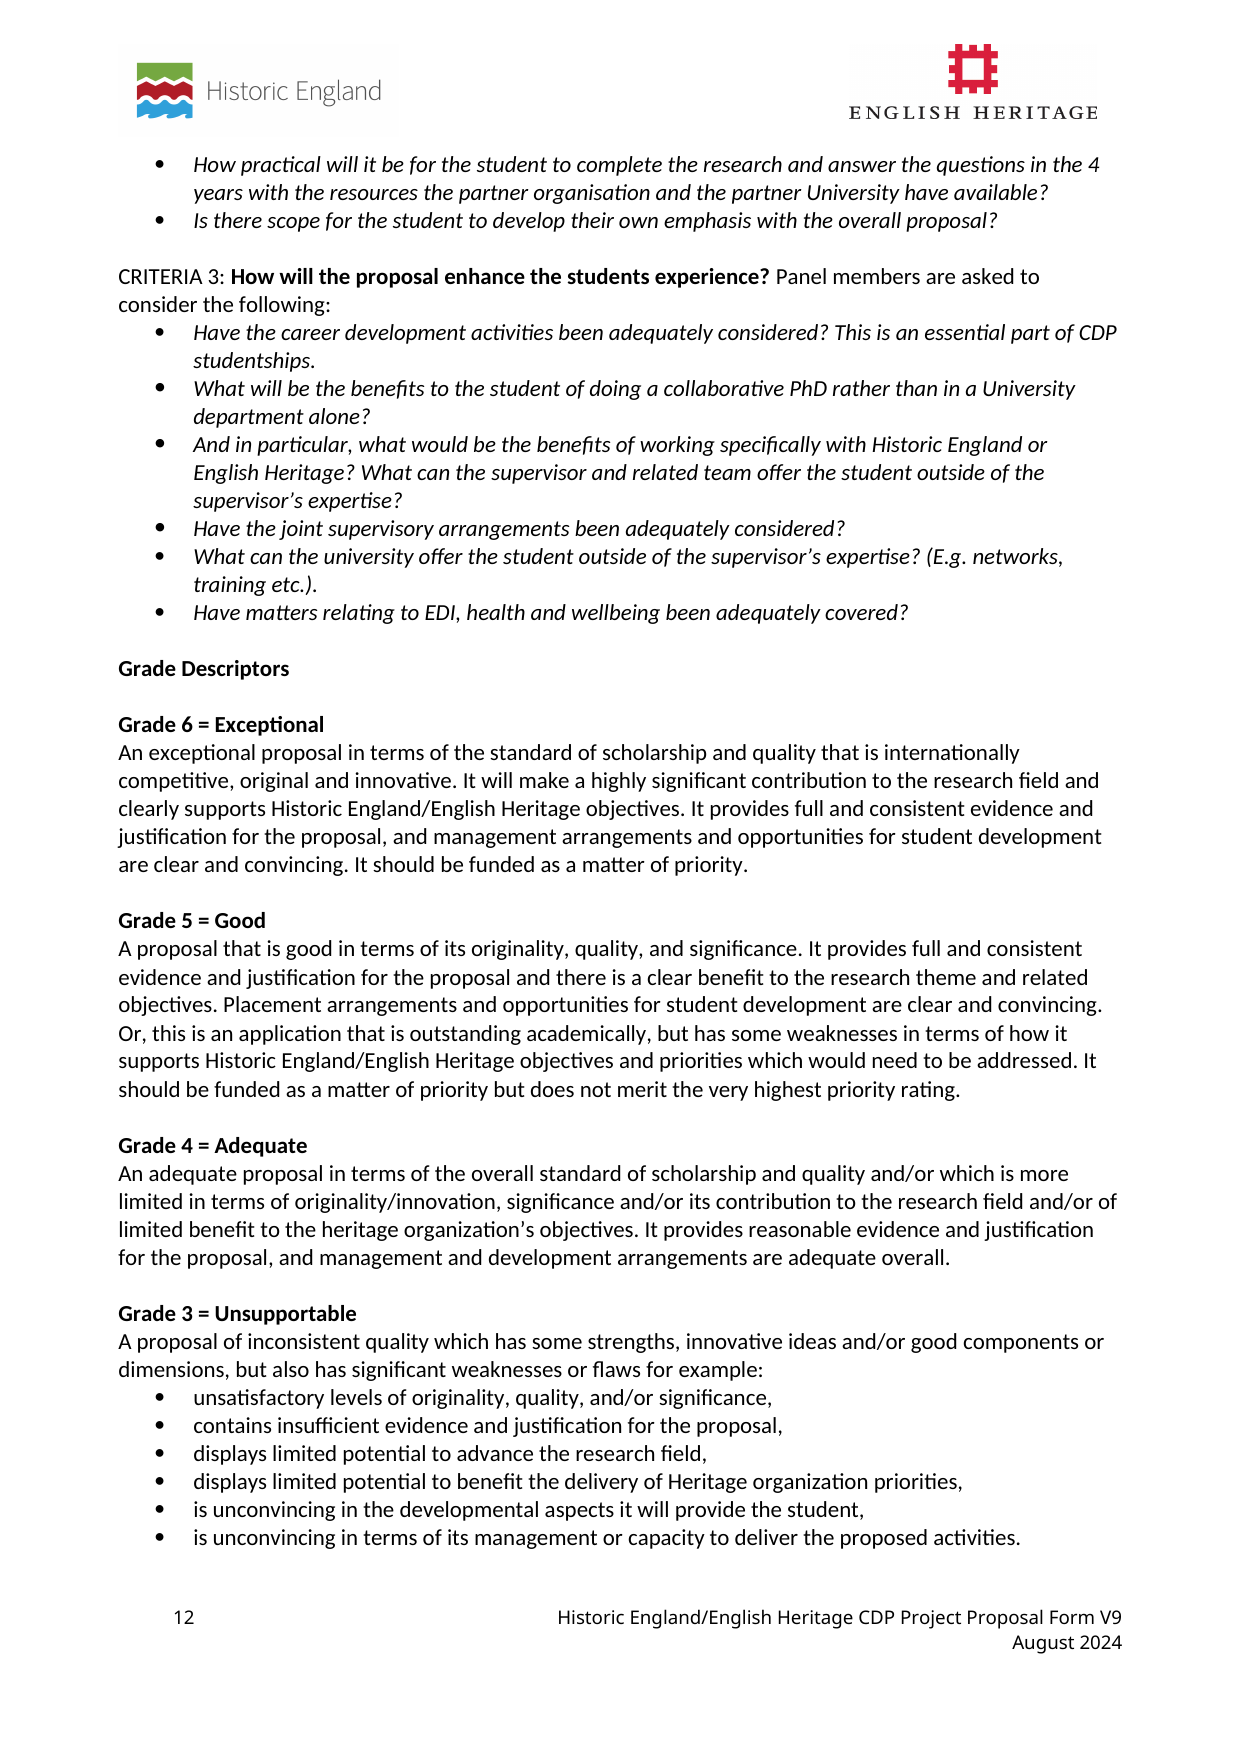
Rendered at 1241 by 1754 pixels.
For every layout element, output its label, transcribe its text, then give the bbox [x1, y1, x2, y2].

text Grade 4 = Adequate [118, 1131, 1122, 1159]
list What can the university offer the student outside of the supervisor’s expertise? (E.g. networks, training etc.). [156, 542, 1122, 598]
list Have the joint supervisory arrangements been adequately considered? [156, 514, 1122, 542]
list unsatisfactory levels of originality, quality, and/or significance, [156, 1383, 1122, 1411]
list displays limited potential to advance the research field, [156, 1439, 1122, 1467]
list How practical will it be for the student to complete the research and answer the questions in the 4 years with the resources the partner organisation and the partner University have available? [156, 150, 1122, 206]
text An adequate proposal in terms of the overall standard of scholarship and quality and/or which is more limited in terms of originality/innovation, significance and/or its contribution to the research field and/or of limited benefit to the heritage organization’s objectives. It provides reasonable evidence and justification for the proposal, and management and development arrangements are adequate overall. [118, 1159, 1122, 1271]
list is unconvincing in terms of its management or capacity to deliver the proposed activities. [156, 1523, 1122, 1551]
list Have the career development activities been adequately considered? This is an essential part of CDP studentships. [156, 318, 1122, 374]
text Or, this is an application that is outstanding academically, but has some weaknesses in terms of how it supports Historic England/English Heritage objectives and priorities which would need to be addressed. It should be funded as a matter of priority but does not merit the very highest priority rating. [118, 1019, 1122, 1103]
text An exceptional proposal in terms of the standard of scholarship and quality that is internationally competitive, original and innovative. It will make a highly significant contribution to the research field and clearly supports Historic England/English Heritage objectives. It provides full and consistent evidence and justification for the proposal, and management arrangements and opportunities for student development are clear and convincing. It should be funded as a matter of priority. [118, 738, 1122, 878]
list And in particular, what would be the benefits of working specifically with Historic England or English Heritage? What can the supervisor and related team offer the student outside of the supervisor’s expertise? [156, 430, 1122, 514]
text CRITERIA 3: How will the proposal enhance the students experience? Panel members are asked to consider the following: [118, 262, 1122, 318]
text Grade 3 = Unsupportable [118, 1299, 1122, 1327]
text A proposal that is good in terms of its originality, quality, and significance. It provides full and consistent evidence and justification for the proposal and there is a clear benefit to the research theme and related objectives. Placement arrangements and opportunities for student development are clear and convincing. [118, 934, 1122, 1019]
text Grade 5 = Good [118, 907, 1122, 934]
text Grade 6 = Exceptional [118, 710, 1122, 738]
list What will be the benefits to the student of doing a collaborative PhD rather than in a University department alone? [156, 374, 1122, 430]
list contains insufficient evidence and justification for the proposal, [156, 1411, 1122, 1439]
text A proposal of inconsistent quality which has some strengths, innovative ideas and/or good components or dimensions, but also has significant weaknesses or flaws for example: [118, 1327, 1122, 1383]
text Grade Descriptors [118, 654, 1122, 682]
list is unconvincing in the developmental aspects it will provide the student, [156, 1495, 1122, 1523]
list Is there scope for the student to develop their own emphasis with the overall proposal? [156, 206, 1122, 234]
list displays limited potential to benefit the delivery of Heritage organization priorities, [156, 1467, 1122, 1495]
list Have matters relating to EDI, health and wellbeing been adequately covered? [156, 598, 1122, 626]
